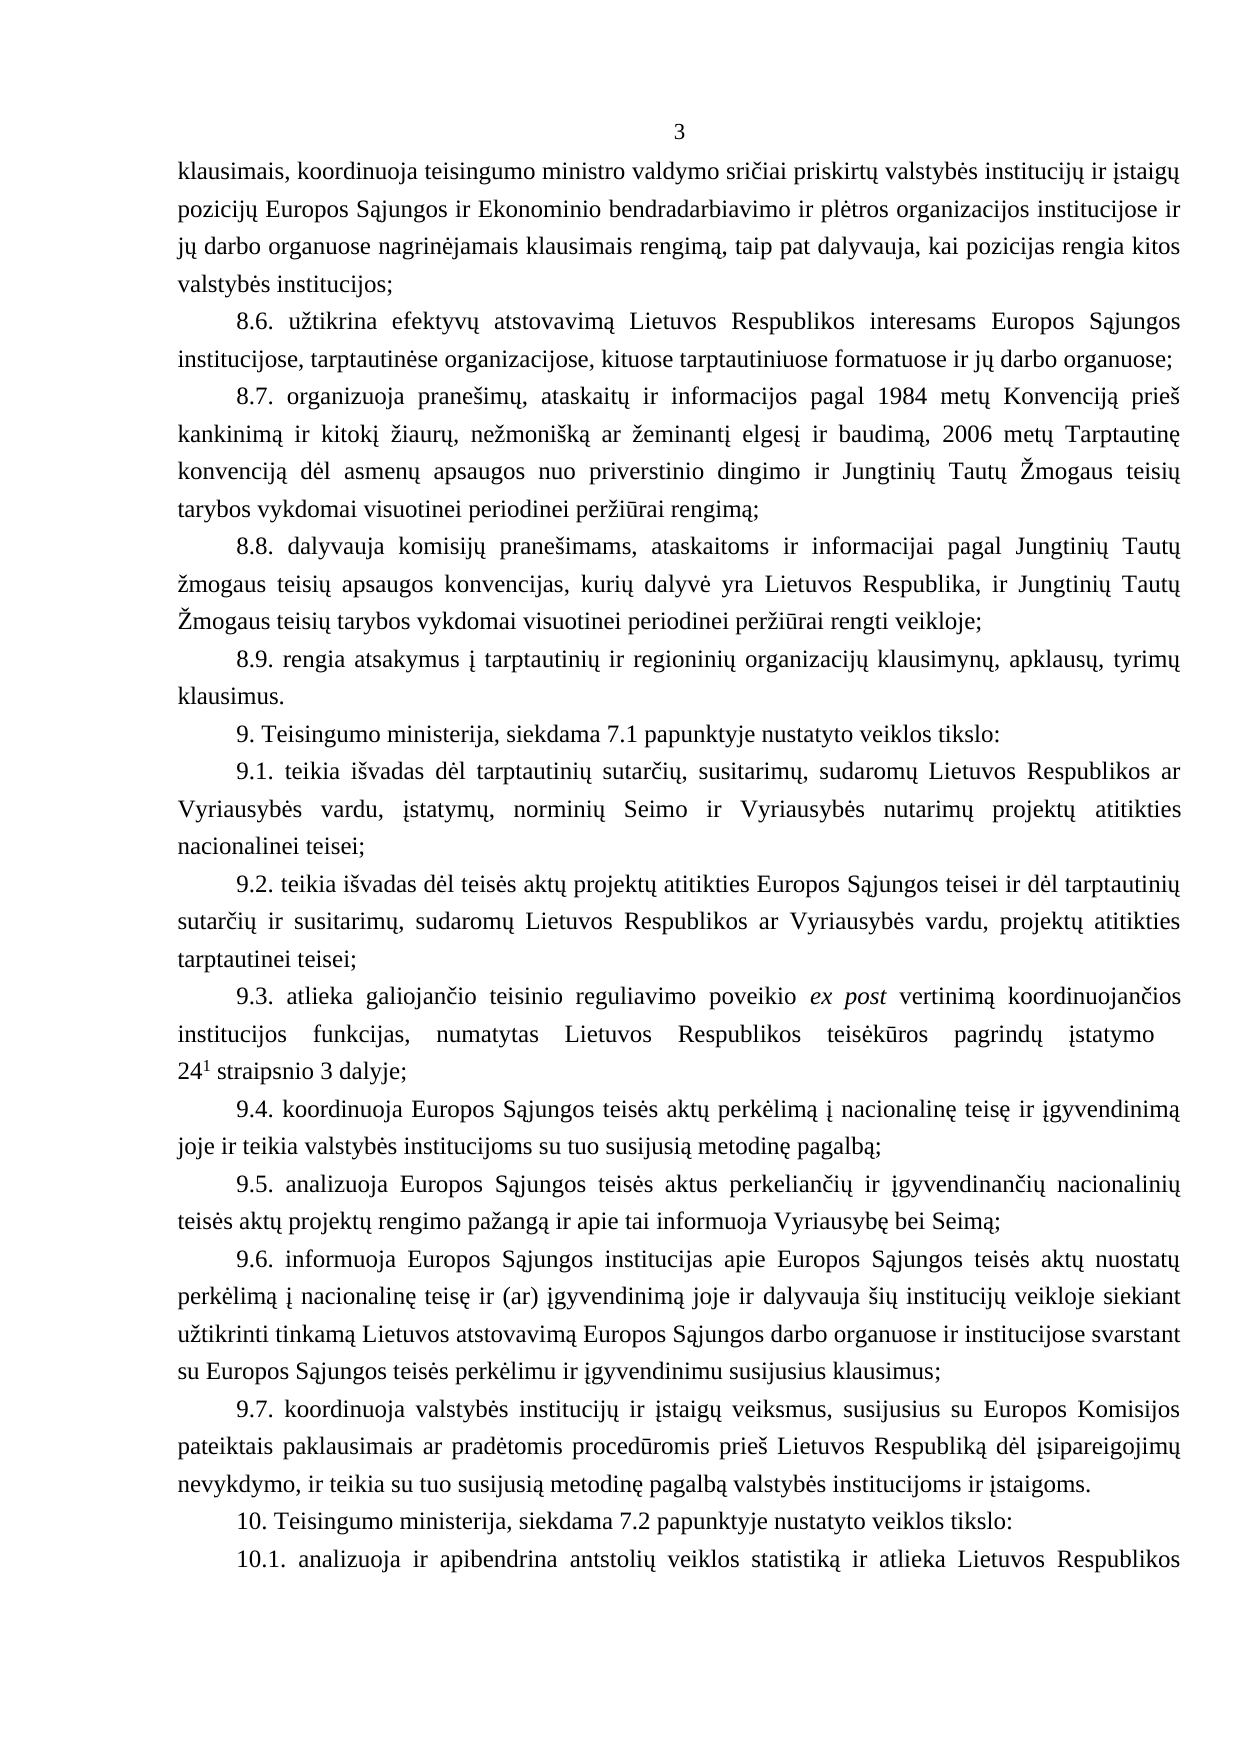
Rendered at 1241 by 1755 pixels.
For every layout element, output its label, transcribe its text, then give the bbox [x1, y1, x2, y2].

text 9.3. atlieka galiojančio teisinio reguliavimo poveikio ex post vertinimą koordinuojančios institucijos funkcijas, numatytas Lietuvos Respublikos teisėkūros pagrindų įstatymo 241 straipsnio 3 dalyje; [177, 973, 1181, 1085]
text 9. Teisingumo ministerija, siekdama 7.1 papunktyje nustatyto veiklos tikslo: [177, 710, 1181, 748]
text 9.2. teikia išvadas dėl teisės aktų projektų atitikties Europos Sąjungos teisei ir dėl tarptautinių sutarčių ir susitarimų, sudaromų Lietuvos Respublikos ar Vyriausybės vardu, projektų atitikties tarptautinei teisei; [177, 860, 1181, 973]
text 9.1. teikia išvadas dėl tarptautinių sutarčių, susitarimų, sudaromų Lietuvos Respublikos ar Vyriausybės vardu, įstatymų, norminių Seimo ir Vyriausybės nutarimų projektų atitikties nacionalinei teisei; [177, 748, 1181, 860]
text klausimais, koordinuoja teisingumo ministro valdymo sričiai priskirtų valstybės institucijų ir įstaigų pozicijų Europos Sąjungos ir Ekonominio bendradarbiavimo ir plėtros organizacijos institucijose ir jų darbo organuose nagrinėjamais klausimais rengimą, taip pat dalyvauja, kai pozicijas rengia kitos valstybės institucijos; [177, 148, 1181, 298]
text 10.1. analizuoja ir apibendrina antstolių veiklos statistiką ir atlieka Lietuvos Respublikos [177, 1535, 1181, 1573]
text 9.4. koordinuoja Europos Sąjungos teisės aktų perkėlimą į nacionalinę teisę ir įgyvendinimą joje ir teikia valstybės institucijoms su tuo susijusią metodinę pagalbą; [177, 1085, 1181, 1160]
text 9.5. analizuoja Europos Sąjungos teisės aktus perkeliančių ir įgyvendinančių nacionalinių teisės aktų projektų rengimo pažangą ir apie tai informuoja Vyriausybę bei Seimą; [177, 1160, 1181, 1235]
text 9.7. koordinuoja valstybės institucijų ir įstaigų veiksmus, susijusius su Europos Komisijos pateiktais paklausimais ar pradėtomis procedūromis prieš Lietuvos Respubliką dėl įsipareigojimų nevykdymo, ir teikia su tuo susijusią metodinę pagalbą valstybės institucijoms ir įstaigoms. [177, 1385, 1181, 1498]
text 8.8. dalyvauja komisijų pranešimams, ataskaitoms ir informacijai pagal Jungtinių Tautų žmogaus teisių apsaugos konvencijas, kurių dalyvė yra Lietuvos Respublika, ir Jungtinių Tautų Žmogaus teisių tarybos vykdomai visuotinei periodinei peržiūrai rengti veikloje; [177, 523, 1181, 635]
text 8.9. rengia atsakymus į tarptautinių ir regioninių organizacijų klausimynų, apklausų, tyrimų klausimus. [177, 635, 1181, 710]
text 8.6. užtikrina efektyvų atstovavimą Lietuvos Respublikos interesams Europos Sąjungos institucijose, tarptautinėse organizacijose, kituose tarptautiniuose formatuose ir jų darbo organuose; [177, 298, 1181, 373]
text 10. Teisingumo ministerija, siekdama 7.2 papunktyje nustatyto veiklos tikslo: [177, 1498, 1181, 1535]
text 8.7. organizuoja pranešimų, ataskaitų ir informacijos pagal 1984 metų Konvenciją prieš kankinimą ir kitokį žiaurų, nežmonišką ar žeminantį elgesį ir baudimą, 2006 metų Tarptautinę konvenciją dėl asmenų apsaugos nuo priverstinio dingimo ir Jungtinių Tautų Žmogaus teisių tarybos vykdomai visuotinei periodinei peržiūrai rengimą; [177, 373, 1181, 523]
text 9.6. informuoja Europos Sąjungos institucijas apie Europos Sąjungos teisės aktų nuostatų perkėlimą į nacionalinę teisę ir (ar) įgyvendinimą joje ir dalyvauja šių institucijų veikloje siekiant užtikrinti tinkamą Lietuvos atstovavimą Europos Sąjungos darbo organuose ir institucijose svarstant su Europos Sąjungos teisės perkėlimu ir įgyvendinimu susijusius klausimus; [177, 1235, 1181, 1385]
